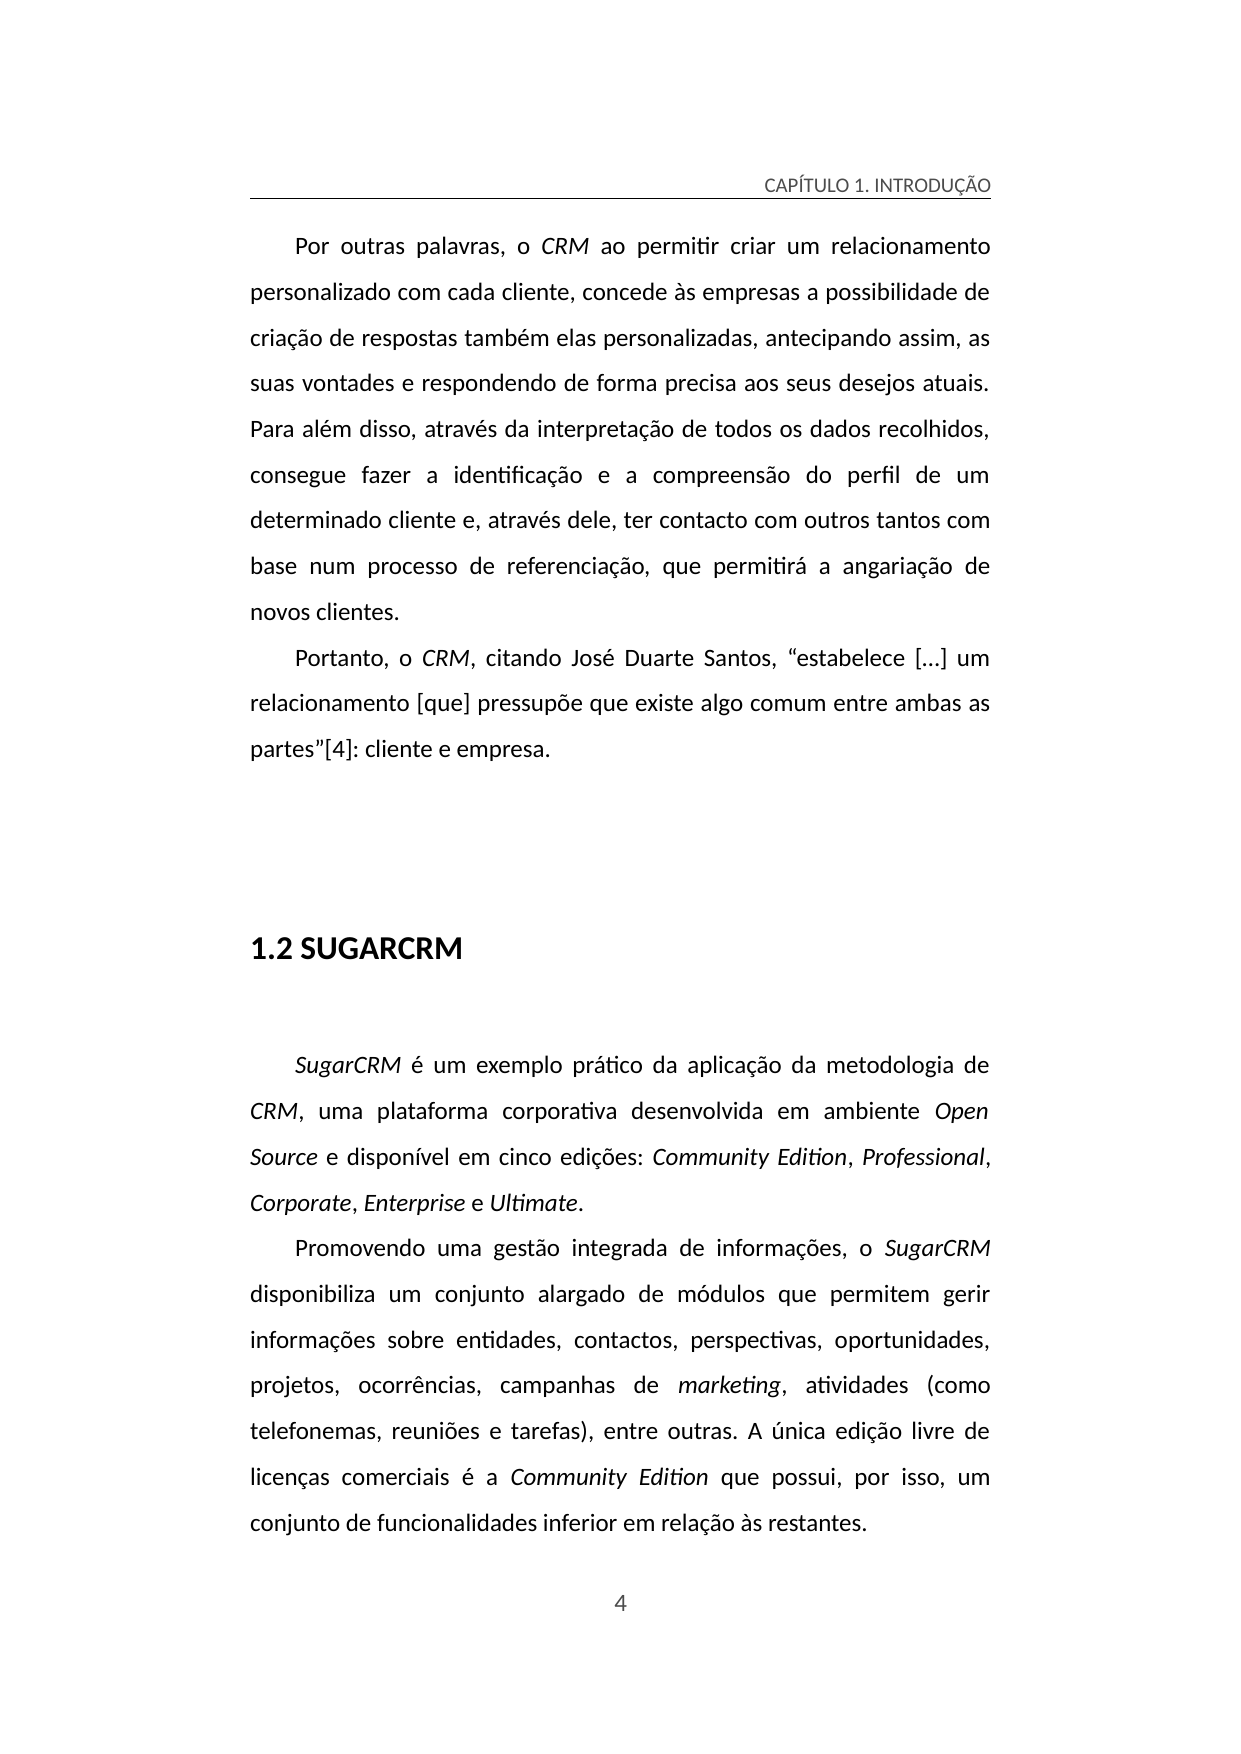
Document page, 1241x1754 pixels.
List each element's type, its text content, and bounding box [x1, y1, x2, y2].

text Por outras palavras, o CRM ao permitir criar um relacionamento personalizado com cada cliente, concede às empresas a possibilidade de criação de respostas também elas personalizadas, antecipando assim, as suas vontades e respondendo de forma precisa aos seus desejos atuais. Para além disso, através da interpretação de todos os dados recolhidos, consegue fazer a identificação e a compreensão do perfil de um determinado cliente e, através dele, ter contacto com outros tantos com base num processo de referenciação, que permitirá a angariação de novos clientes. [250, 230, 991, 627]
text Portanto, o CRM, citando José Duarte Santos, “estabelece […] um relacionamento [que] pressupõe que existe algo comum entre ambas as partes”[4]: cliente e empresa. [250, 642, 991, 764]
text SugarCRM é um exemplo prático da aplicação da metodologia de CRM, uma plataforma corporativa desenvolvida em ambiente Open Source e disponível em cinco edições: Community Edition, Professional, Corporate, Enterprise e Ultimate. [250, 1049, 991, 1217]
subtitle 1.2 SugarCRM [250, 927, 991, 967]
text Promovendo uma gestão integrada de informações, o SugarCRM disponibiliza um conjunto alargado de módulos que permitem gerir informações sobre entidades, contactos, perspectivas, oportunidades, projetos, ocorrências, campanhas de marketing, atividades (como telefonemas, reuniões e tarefas), entre outras. A única edição livre de licenças comerciais é a Community Edition que possui, por isso, um conjunto de funcionalidades inferior em relação às restantes. [250, 1232, 991, 1537]
